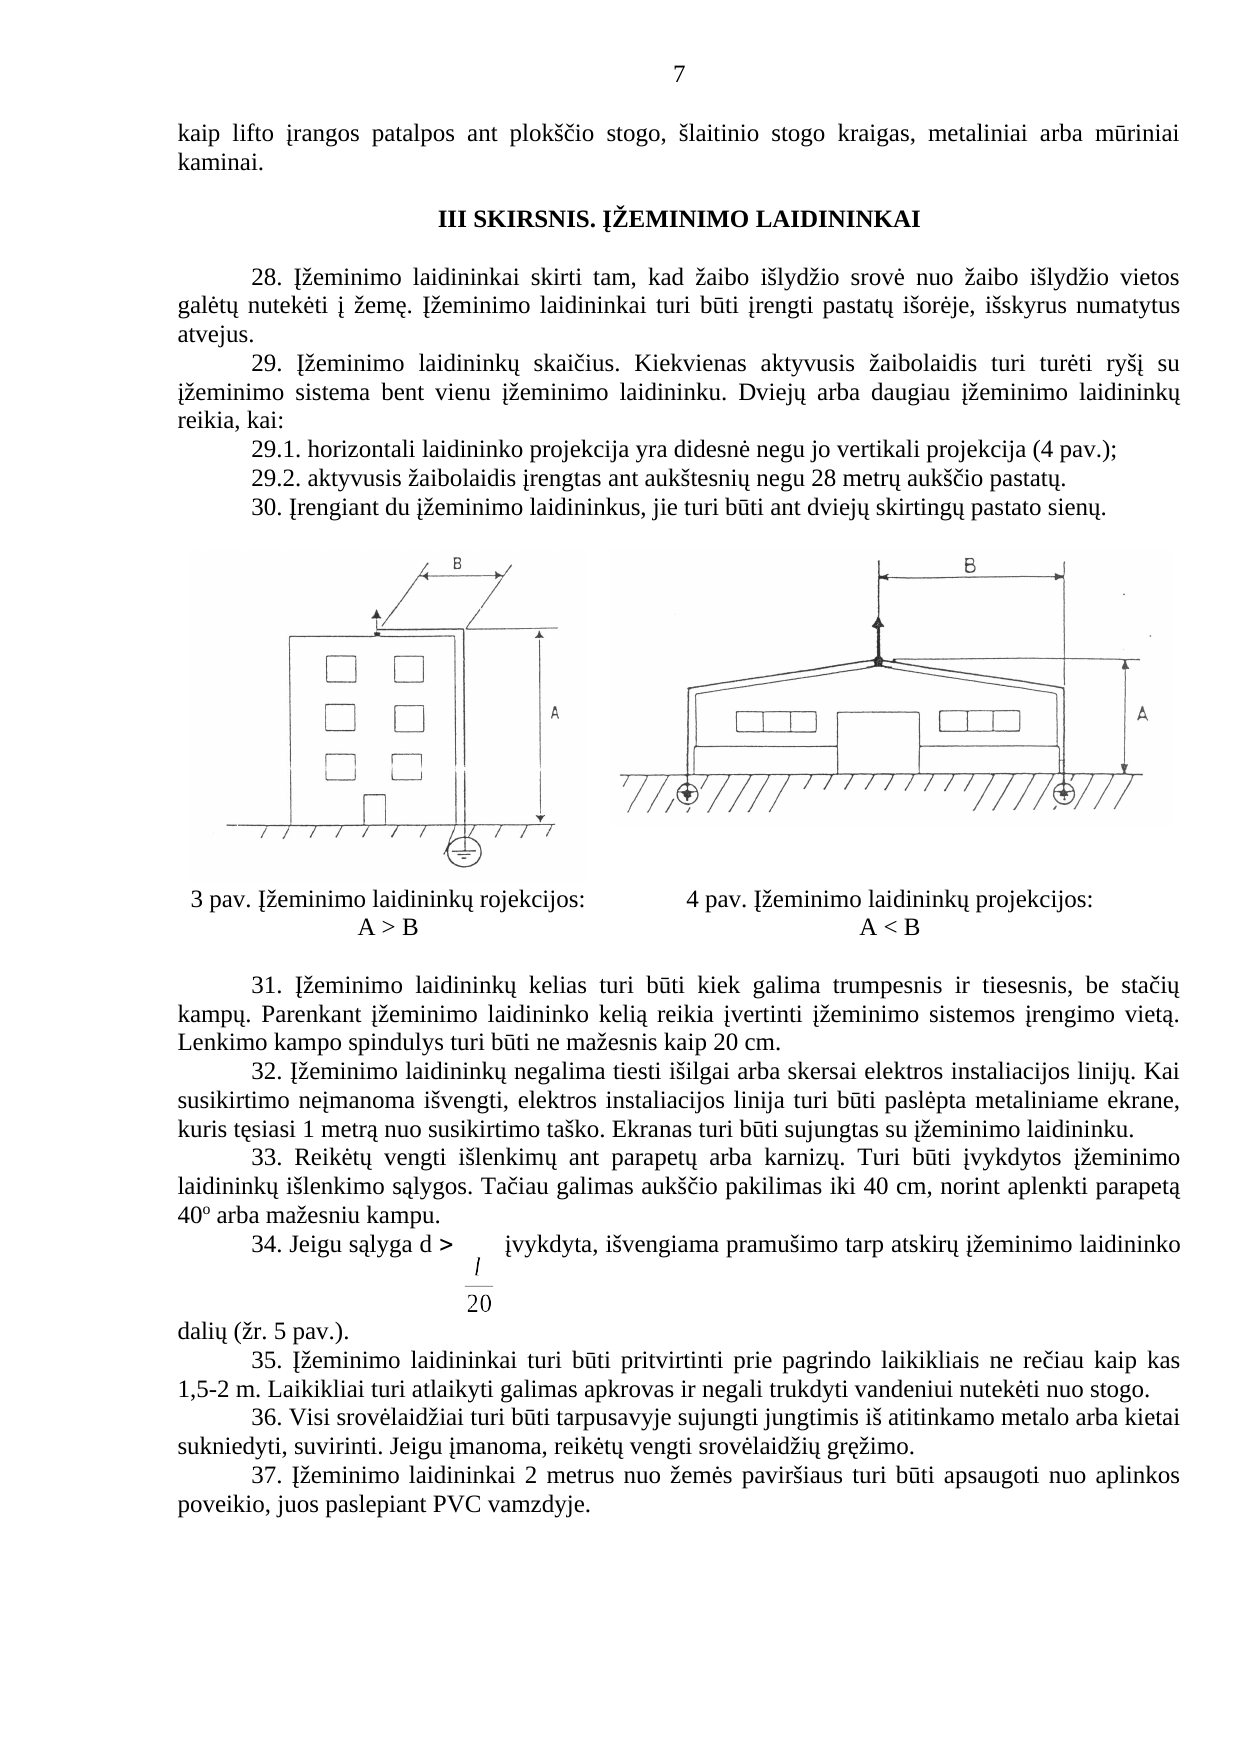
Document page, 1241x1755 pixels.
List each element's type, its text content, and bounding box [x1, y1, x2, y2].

table_header [177, 549, 188, 884]
text 35. Įžeminimo laidininkai turi būti pritvirtinti prie pagrindo laikikliais ne rečiau kaip kas 1,5-2 m. Laikikliai turi atlaikyti galimas apkrovas ir negali trukdyti vandeniui nutekėti nuo stogo. [177, 1345, 1181, 1402]
text 29.2. aktyvusis žaibolaidis įrengtas ant aukštesnių negu 28 metrų aukščio pastatų. [177, 463, 1181, 492]
text 28. Įžeminimo laidininkai skirti tam, kad žaibo išlydžio srovė nuo žaibo išlydžio vietos galėtų nutekėti į žemę. Įžeminimo laidininkai turi būti įrengti pastatų išorėje, išskyrus numatytus atvejus. [177, 262, 1181, 348]
text 33. Reikėtų vengti išlenkimų ant parapetų arba karnizų. Turi būti įvykdytos įžeminimo laidininkų išlenkimo sąlygos. Tačiau galimas aukščio pakilimas iki 40 cm, norint aplenkti parapetą 40o arba mažesniu kampu. [177, 1142, 1181, 1229]
text 29.1. horizontali laidininko projekcija yra didesnė negu jo vertikali projekcija (4 pav.); [177, 434, 1181, 463]
table_cell 4 pav. Įžeminimo laidininkų projekcijos: A < B [599, 884, 1181, 941]
text 36. Visi srovėlaidžiai turi būti tarpusavyje sujungti jungtimis iš atitinkamo metalo arba kietai sukniedyti, suvirinti. Jeigu įmanoma, reikėtų vengti srovėlaidžių gręžimo. [177, 1402, 1181, 1460]
table_header [599, 549, 1181, 884]
table_header [589, 549, 598, 884]
text 32. Įžeminimo laidininkų negalima tiesti išilgai arba skersai elektros instaliacijos linijų. Kai susikirtimo neįmanoma išvengti, elektros instaliacijos linija turi būti paslėpta metaliniame ekrane, kuris tęsiasi 1 metrą nuo susikirtimo taško. Ekranas turi būti sujungtas su įžeminimo laidininku. [177, 1056, 1181, 1142]
text 30. Įrengiant du įžeminimo laidininkus, jie turi būti ant dviejų skirtingų pastato sienų. [177, 492, 1181, 521]
text kaip lifto įrangos patalpos ant plokščio stogo, šlaitinio stogo kraigas, metaliniai arba mūriniai kaminai. [177, 118, 1181, 176]
text III SKIRSNIS. ĮŽEMINIMO LAIDININKAI [177, 204, 1181, 233]
text 31. Įžeminimo laidininkų kelias turi būti kiek galima trumpesnis ir tiesesnis, be stačių kampų. Parenkant įžeminimo laidininko kelią reikia įvertinti įžeminimo sistemos įrengimo vietą. Lenkimo kampo spindulys turi būti ne mažesnis kaip 20 cm. [177, 970, 1181, 1056]
text 29. Įžeminimo laidininkų skaičius. Kiekvienas aktyvusis žaibolaidis turi turėti ryšį su įžeminimo sistema bent vienu įžeminimo laidininku. Dviejų arba daugiau įžeminimo laidininkų reikia, kai: [177, 348, 1181, 434]
text 34. Jeigu sąlyga d > įvykdyta, išvengiama pramušimo tarp atskirų įžeminimo laidininko dalių (žr. 5 pav.). [177, 1229, 1181, 1345]
table_cell 3 pav. Įžeminimo laidininkų rojekcijos: A > B [177, 884, 598, 941]
text 37. Įžeminimo laidininkai 2 metrus nuo žemės paviršiaus turi būti apsaugoti nuo aplinkos poveikio, juos paslepiant PVC vamzdyje. [177, 1460, 1181, 1517]
